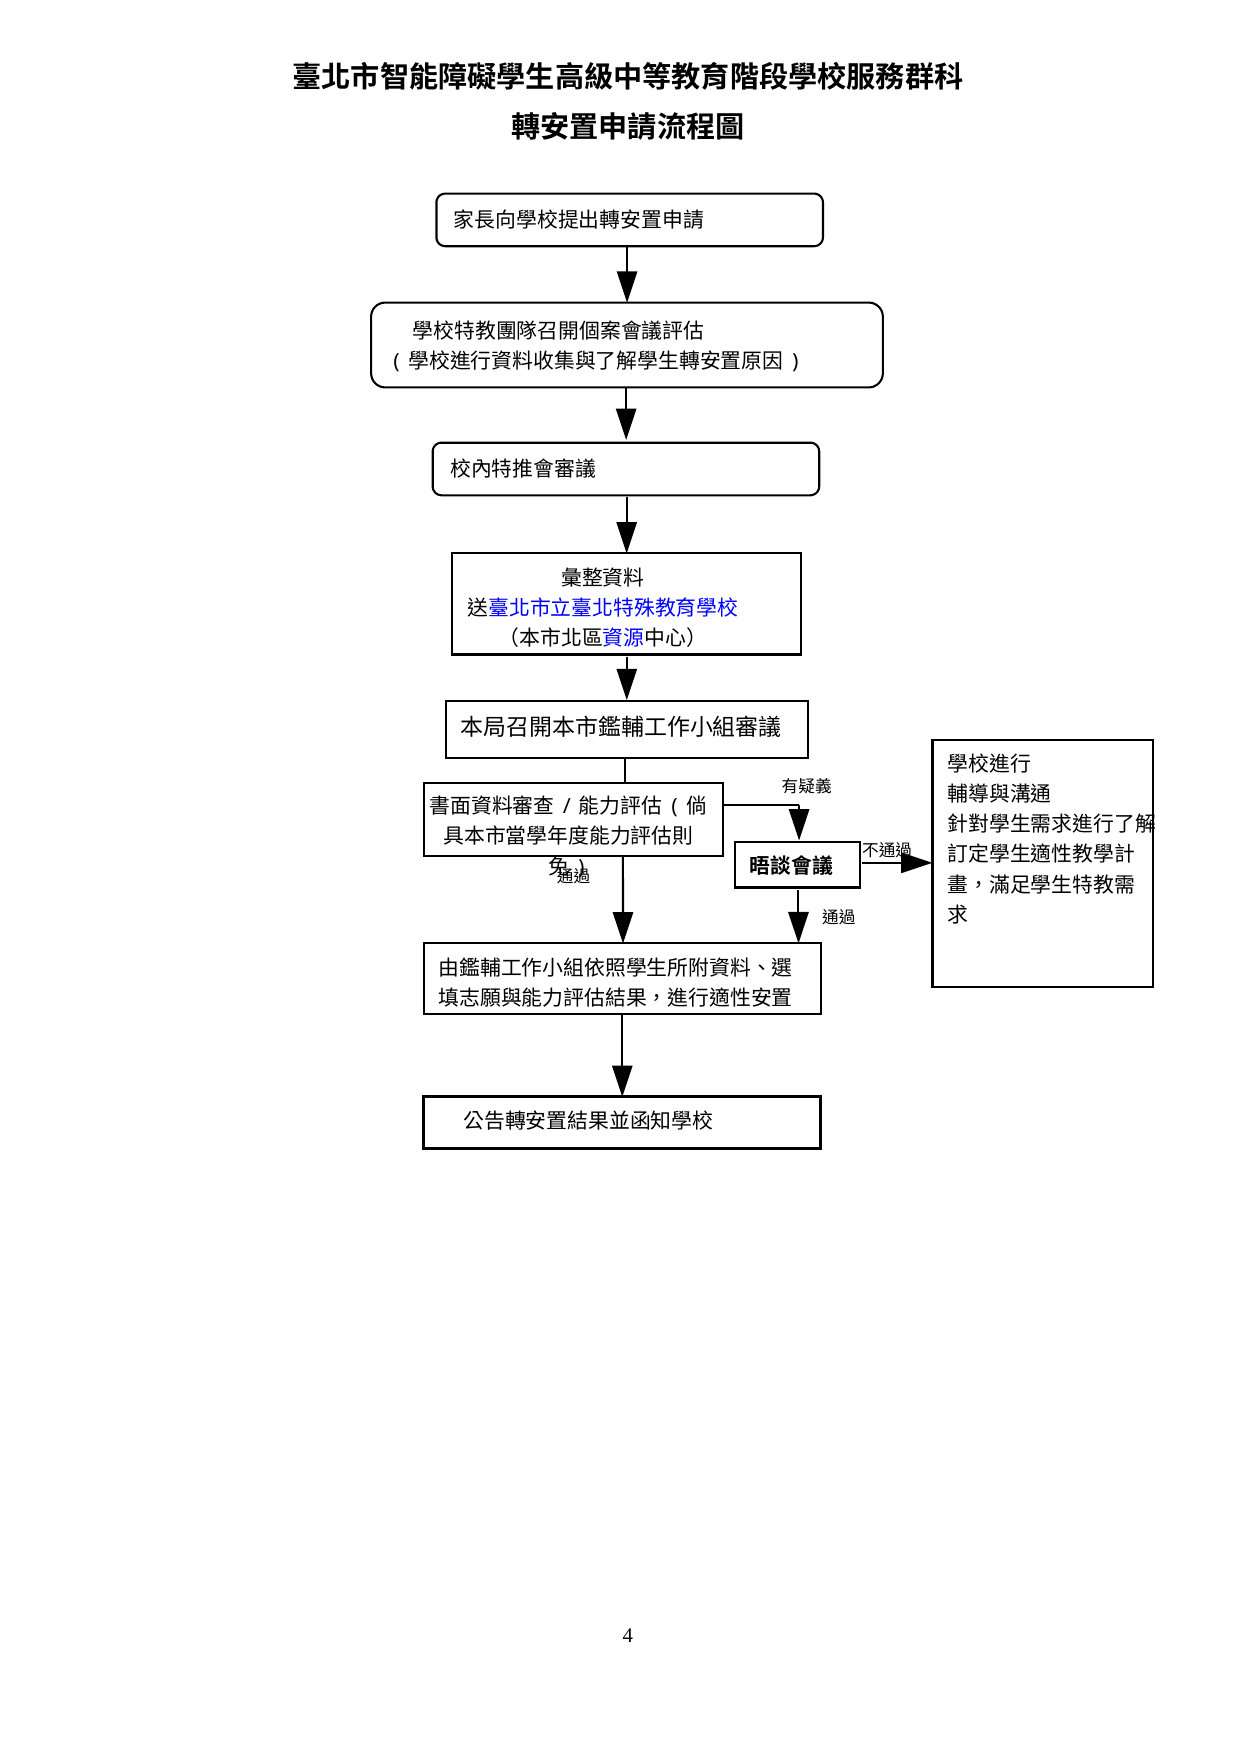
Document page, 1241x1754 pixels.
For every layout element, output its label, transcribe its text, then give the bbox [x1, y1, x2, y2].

text 臺北市智能障礙學生高級中等教育階段學校服務群科 [118, 47, 1137, 97]
text 轉安置申請流程圖 [118, 97, 1137, 147]
